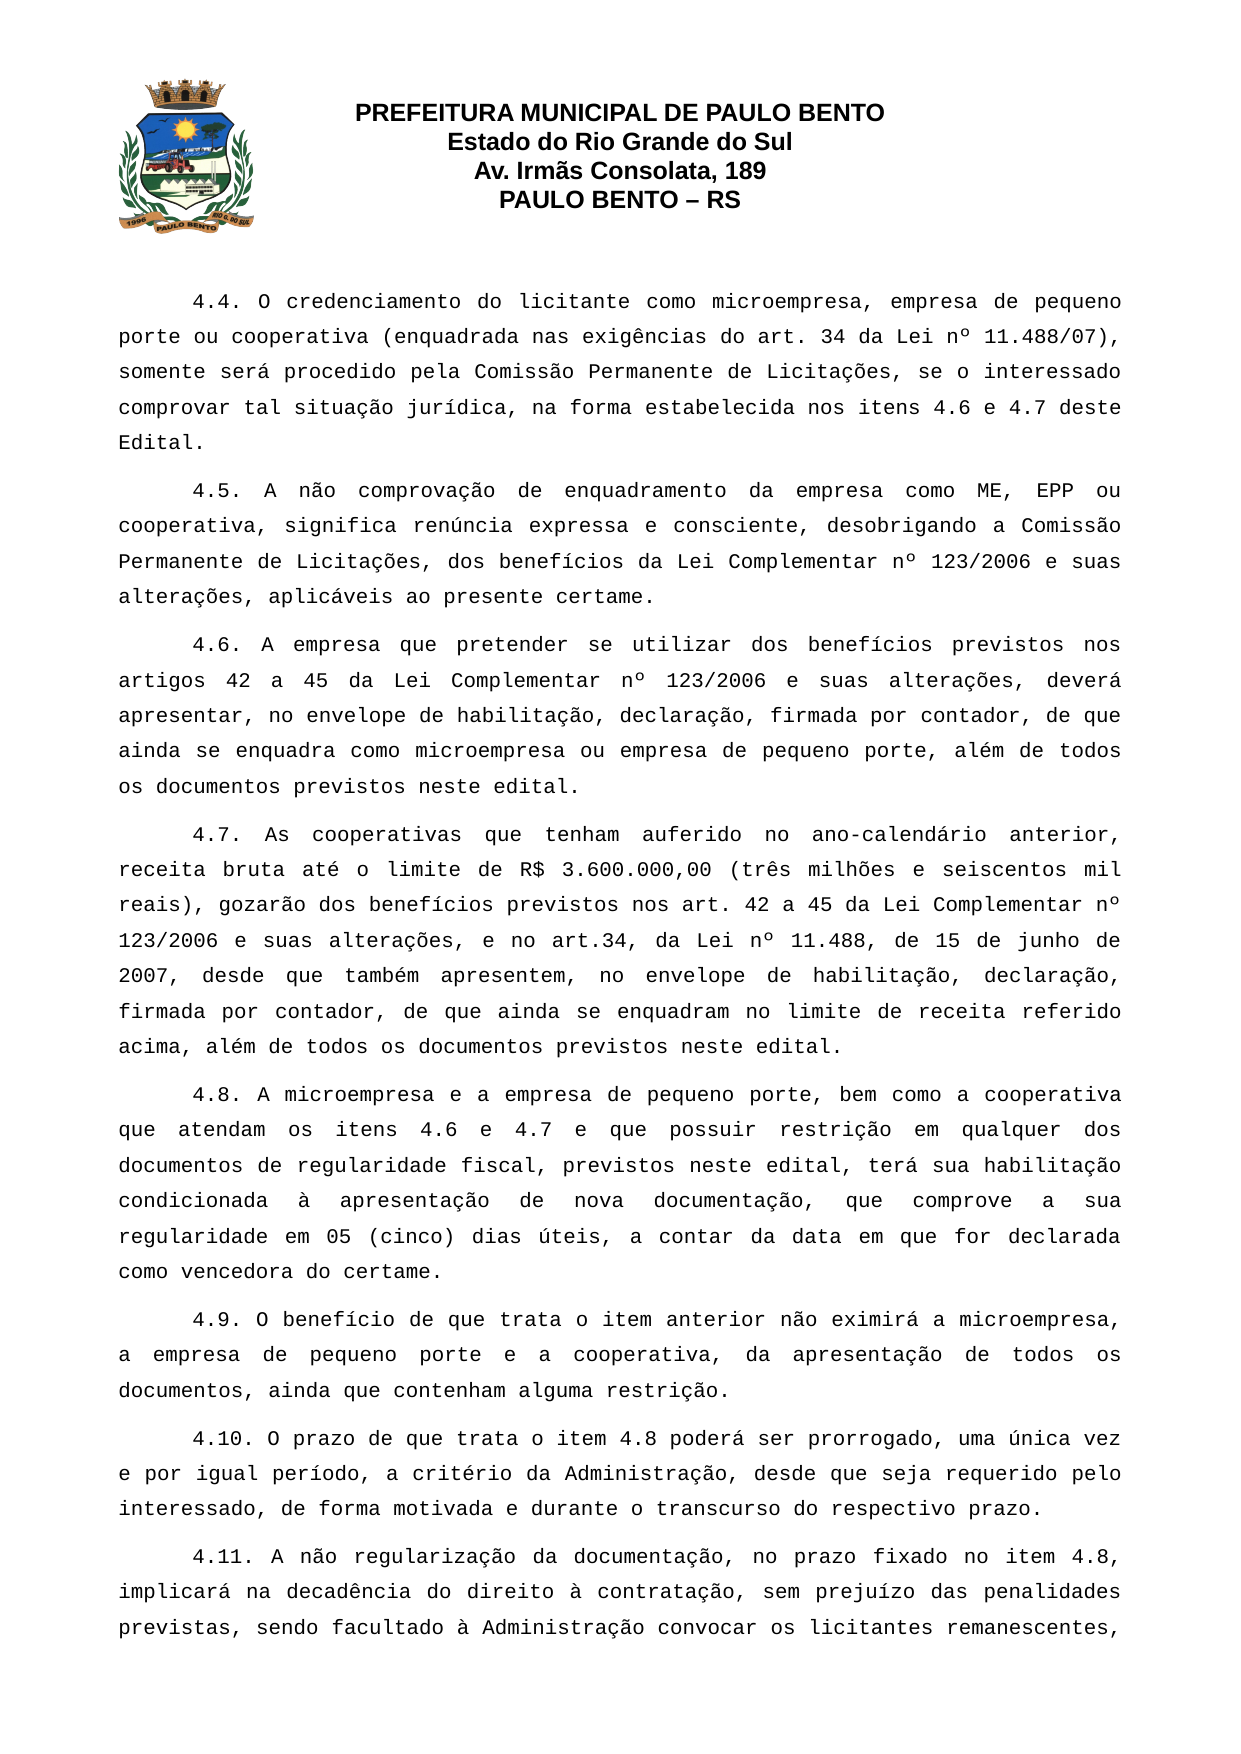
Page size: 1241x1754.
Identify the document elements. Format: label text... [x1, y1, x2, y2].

text 4.7. As cooperativas que tenham auferido no ano-calendário anterior, receita bruta até o limite de R$ 3.600.000,00 (três milhões e seiscentos mil reais), gozarão dos benefícios previstos nos art. 42 a 45 da Lei Complementar nº 123/2006 e suas alterações, e no art.34, da Lei nº 11.488, de 15 de junho de 2007, desde que também apresentem, no envelope de habilitação, declaração, firmada por contador, de que ainda se enquadram no limite de receita referido acima, além de todos os documentos previstos neste edital. [118, 824, 1122, 1060]
text 4.6. A empresa que pretender se utilizar dos benefícios previstos nos artigos 42 a 45 da Lei Complementar nº 123/2006 e suas alterações, deverá apresentar, no envelope de habilitação, declaração, firmada por contador, de que ainda se enquadra como microempresa ou empresa de pequeno porte, além de todos os documentos previstos neste edital. [118, 634, 1122, 799]
text 4.5. A não comprovação de enquadramento da empresa como ME, EPP ou cooperativa, significa renúncia expressa e consciente, desobrigando a Comissão Permanente de Licitações, dos benefícios da Lei Complementar nº 123/2006 e suas alterações, aplicáveis ao presente certame. [118, 480, 1122, 610]
text 4.10. O prazo de que trata o item 4.8 poderá ser prorrogado, uma única vez e por igual período, a critério da Administração, desde que seja requerido pelo interessado, de forma motivada e durante o transcurso do respectivo prazo. [118, 1427, 1122, 1522]
text 4.9. O benefício de que trata o item anterior não eximirá a microempresa, a empresa de pequeno porte e a cooperativa, da apresentação de todos os documentos, ainda que contenham alguma restrição. [118, 1309, 1122, 1403]
text 4.11. A não regularização da documentação, no prazo fixado no item 4.8, implicará na decadência do direito à contratação, sem prejuízo das penalidades previstas, sendo facultado à Administração convocar os licitantes remanescentes, [118, 1546, 1122, 1641]
picture [118, 78, 254, 234]
text 4.8. A microempresa e a empresa de pequeno porte, bem como a cooperativa que atendam os itens 4.6 e 4.7 e que possuir restrição em qualquer dos documentos de regularidade fiscal, previstos neste edital, terá sua habilitação condicionada à apresentação de nova documentação, que comprove a sua regularidade em 05 (cinco) dias úteis, a contar da data em que for declarada como vencedora do certame. [118, 1084, 1122, 1285]
text 4.4. O credenciamento do licitante como microempresa, empresa de pequeno porte ou cooperativa (enquadrada nas exigências do art. 34 da Lei nº 11.488/07), somente será procedido pela Comissão Permanente de Licitações, se o interessado comprovar tal situação jurídica, na forma estabelecida nos itens 4.6 e 4.7 deste Edital. [118, 291, 1122, 456]
